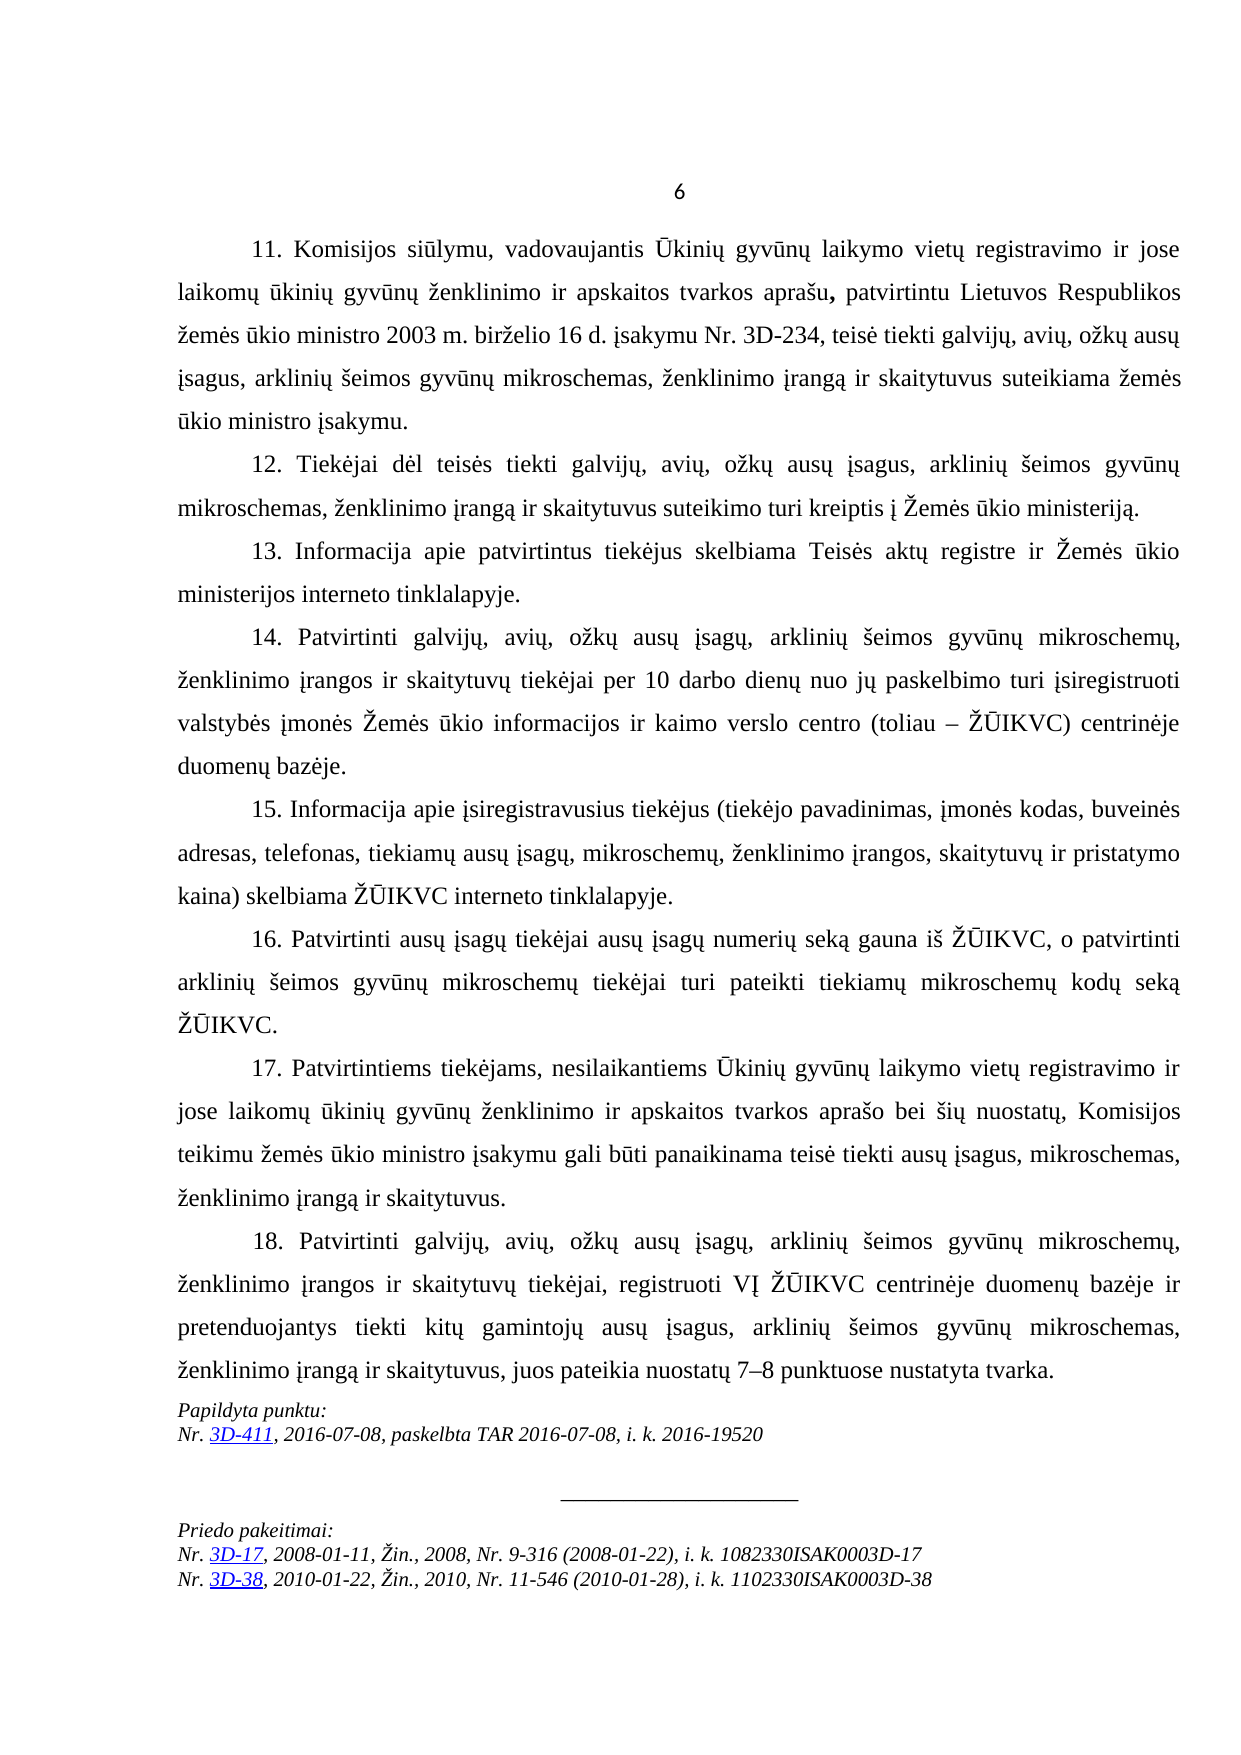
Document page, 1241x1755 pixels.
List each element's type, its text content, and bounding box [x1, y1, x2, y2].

text Nr. 3D-38, 2010-01-22, Žin., 2010, Nr. 11-546 (2010-01-28), i. k. 1102330ISAK0003D-38 [177, 1566, 1181, 1591]
text Nr. 3D-411, 2016-07-08, paskelbta TAR 2016-07-08, i. k. 2016-19520 [177, 1422, 1181, 1446]
text Priedo pakeitimai: [177, 1518, 1181, 1542]
text 16. Patvirtinti ausų įsagų tiekėjai ausų įsagų numerių seką gauna iš ŽŪIKVC, o patvirtinti arklinių šeimos gyvūnų mikroschemų tiekėjai turi pateikti tiekiamų mikroschemų kodų seką ŽŪIKVC. [177, 924, 1181, 1039]
text 17. Patvirtintiems tiekėjams, nesilaikantiems Ūkinių gyvūnų laikymo vietų registravimo ir jose laikomų ūkinių gyvūnų ženklinimo ir apskaitos tvarkos aprašo bei šių nuostatų, Komisijos teikimu žemės ūkio ministro įsakymu gali būti panaikinama teisė tiekti ausų įsagus, mikroschemas, ženklinimo įrangą ir skaitytuvus. [177, 1053, 1181, 1211]
text 11. Komisijos siūlymu, vadovaujantis Ūkinių gyvūnų laikymo vietų registravimo ir jose laikomų ūkinių gyvūnų ženklinimo ir apskaitos tvarkos aprašu, patvirtintu Lietuvos Respublikos žemės ūkio ministro 2003 m. birželio 16 d. įsakymu Nr. 3D-234, teisė tiekti galvijų, avių, ožkų ausų įsagus, arklinių šeimos gyvūnų mikroschemas, ženklinimo įrangą ir skaitytuvus suteikiama žemės ūkio ministro įsakymu. [177, 234, 1181, 435]
text 13. Informacija apie patvirtintus tiekėjus skelbiama Teisės aktų registre ir Žemės ūkio ministerijos interneto tinklalapyje. [177, 536, 1181, 608]
text 14. Patvirtinti galvijų, avių, ožkų ausų įsagų, arklinių šeimos gyvūnų mikroschemų, ženklinimo įrangos ir skaitytuvų tiekėjai per 10 darbo dienų nuo jų paskelbimo turi įsiregistruoti valstybės įmonės Žemės ūkio informacijos ir kaimo verslo centro (toliau – ŽŪIKVC) centrinėje duomenų bazėje. [177, 622, 1181, 780]
text ___________________ [177, 1475, 1181, 1504]
text 12. Tiekėjai dėl teisės tiekti galvijų, avių, ožkų ausų įsagus, arklinių šeimos gyvūnų mikroschemas, ženklinimo įrangą ir skaitytuvus suteikimo turi kreiptis į Žemės ūkio ministeriją. [177, 449, 1181, 521]
text Nr. 3D-17, 2008-01-11, Žin., 2008, Nr. 9-316 (2008-01-22), i. k. 1082330ISAK0003D-17 [177, 1542, 1181, 1566]
text Papildyta punktu: [177, 1398, 1181, 1422]
text 15. Informacija apie įsiregistravusius tiekėjus (tiekėjo pavadinimas, įmonės kodas, buveinės adresas, telefonas, tiekiamų ausų įsagų, mikroschemų, ženklinimo įrangos, skaitytuvų ir pristatymo kaina) skelbiama ŽŪIKVC interneto tinklalapyje. [177, 794, 1181, 909]
text 18. Patvirtinti galvijų, avių, ožkų ausų įsagų, arklinių šeimos gyvūnų mikroschemų, ženklinimo įrangos ir skaitytuvų tiekėjai, registruoti VĮ ŽŪIKVC centrinėje duomenų bazėje ir pretenduojantys tiekti kitų gamintojų ausų įsagus, arklinių šeimos gyvūnų mikroschemas, ženklinimo įrangą ir skaitytuvus, juos pateikia nuostatų 7–8 punktuose nustatyta tvarka. [177, 1226, 1181, 1384]
